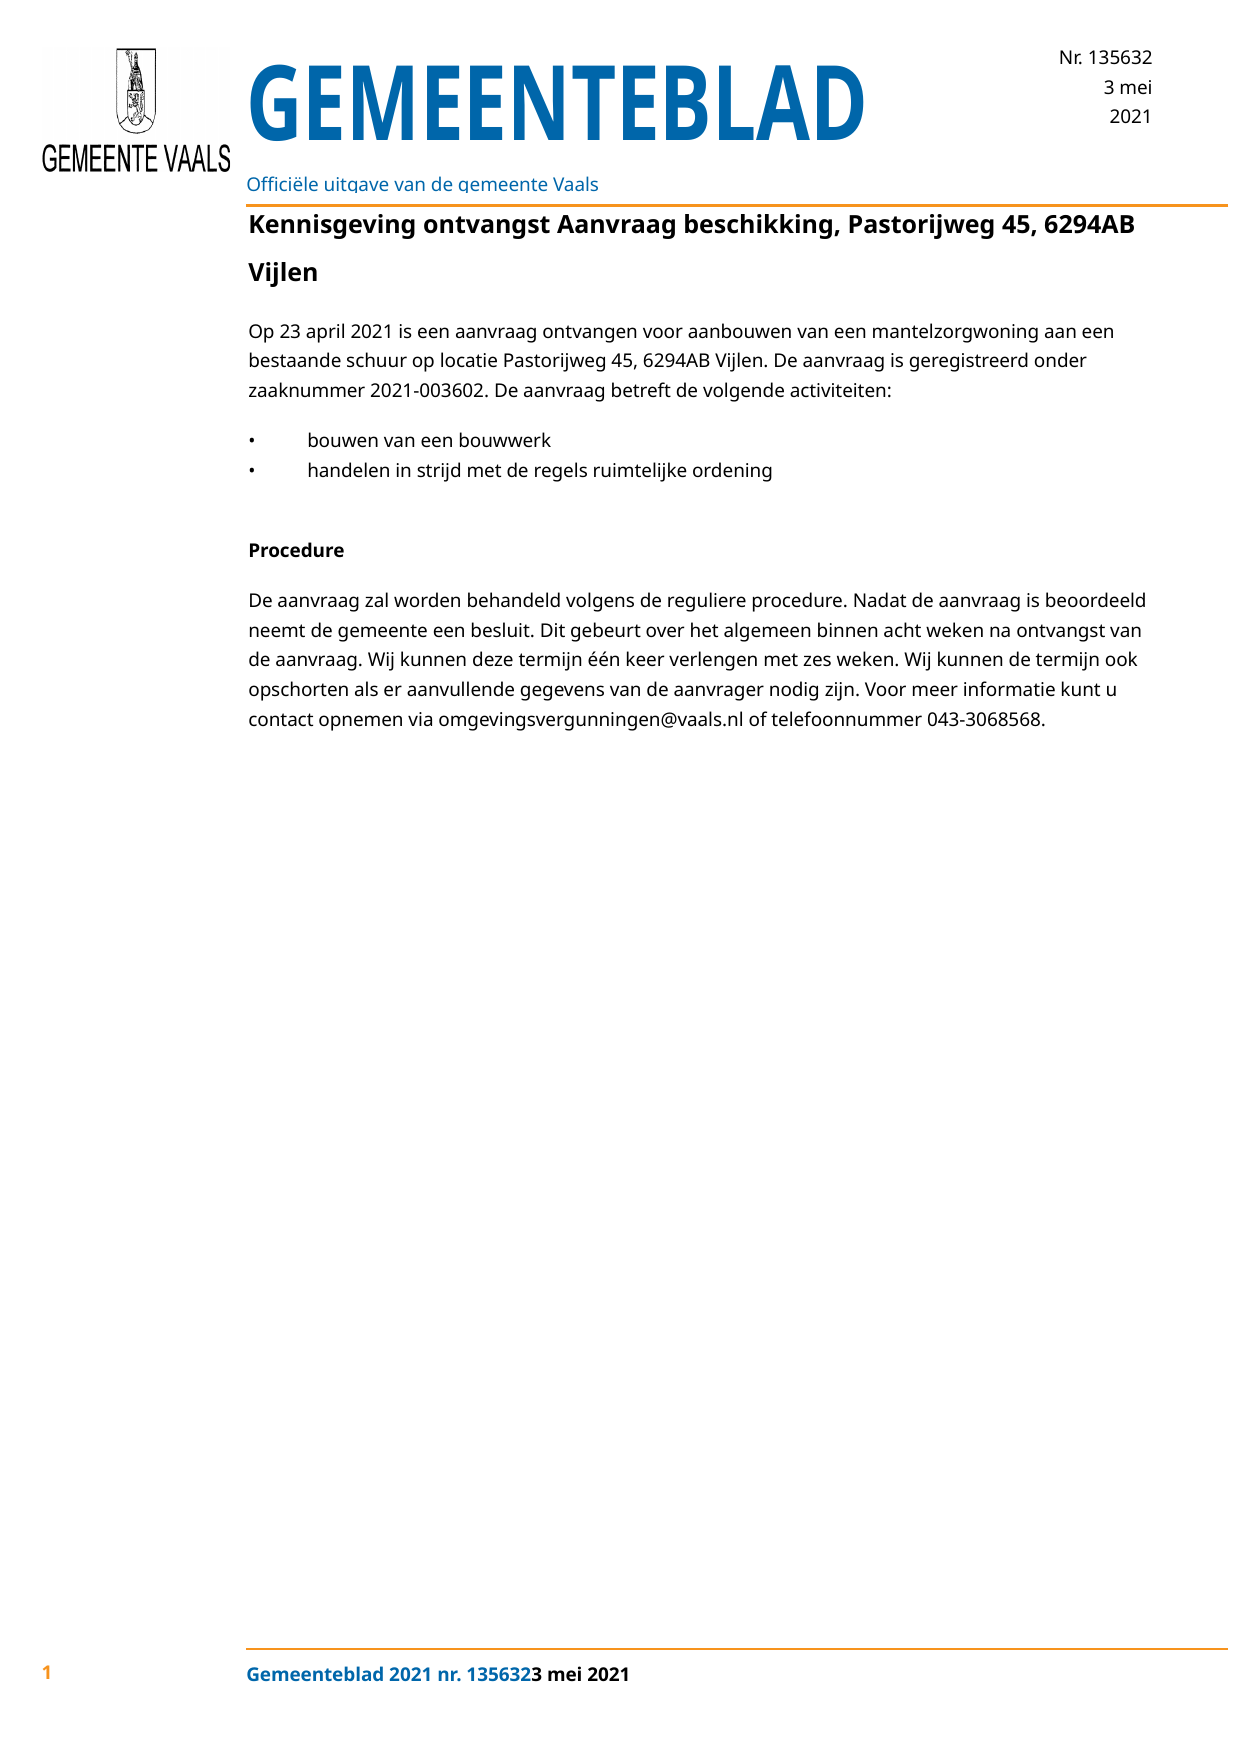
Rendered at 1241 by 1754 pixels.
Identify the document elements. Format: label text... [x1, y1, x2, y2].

list bouwen van een bouwwerk [248, 427, 1152, 453]
text Kennisgeving ontvangst Aanvraag beschikking, Pastorijweg 45, 6294AB Vijlen [248, 207, 1152, 288]
list handelen in strijd met de regels ruimtelijke ordening [248, 457, 1152, 483]
text Procedure [248, 537, 1152, 563]
text De aanvraag zal worden behandeld volgens de reguliere procedure. Nadat de aanvraag is beoordeeld neemt de gemeente een besluit. Dit gebeurt over het algemeen binnen acht weken na ontvangst van de aanvraag. Wij kunnen deze termijn één keer verlengen met zes weken. Wij kunnen de termijn ook opschorten als er aanvullende gegevens van de aanvrager nodig zijn. Voor meer informatie kunt u contact opnemen via omgevingsvergunningen@vaals.nl of telefoonnummer 043-3068568. [248, 587, 1152, 732]
text Op 23 april 2021 is een aanvraag ontvangen voor aanbouwen van een mantelzorgwoning aan een bestaande schuur op locatie Pastorijweg 45, 6294AB Vijlen. De aanvraag is geregistreerd onder zaaknummer 2021-003602. De aanvraag betreft de volgende activiteiten: [248, 318, 1152, 403]
picture [41, 47, 231, 172]
